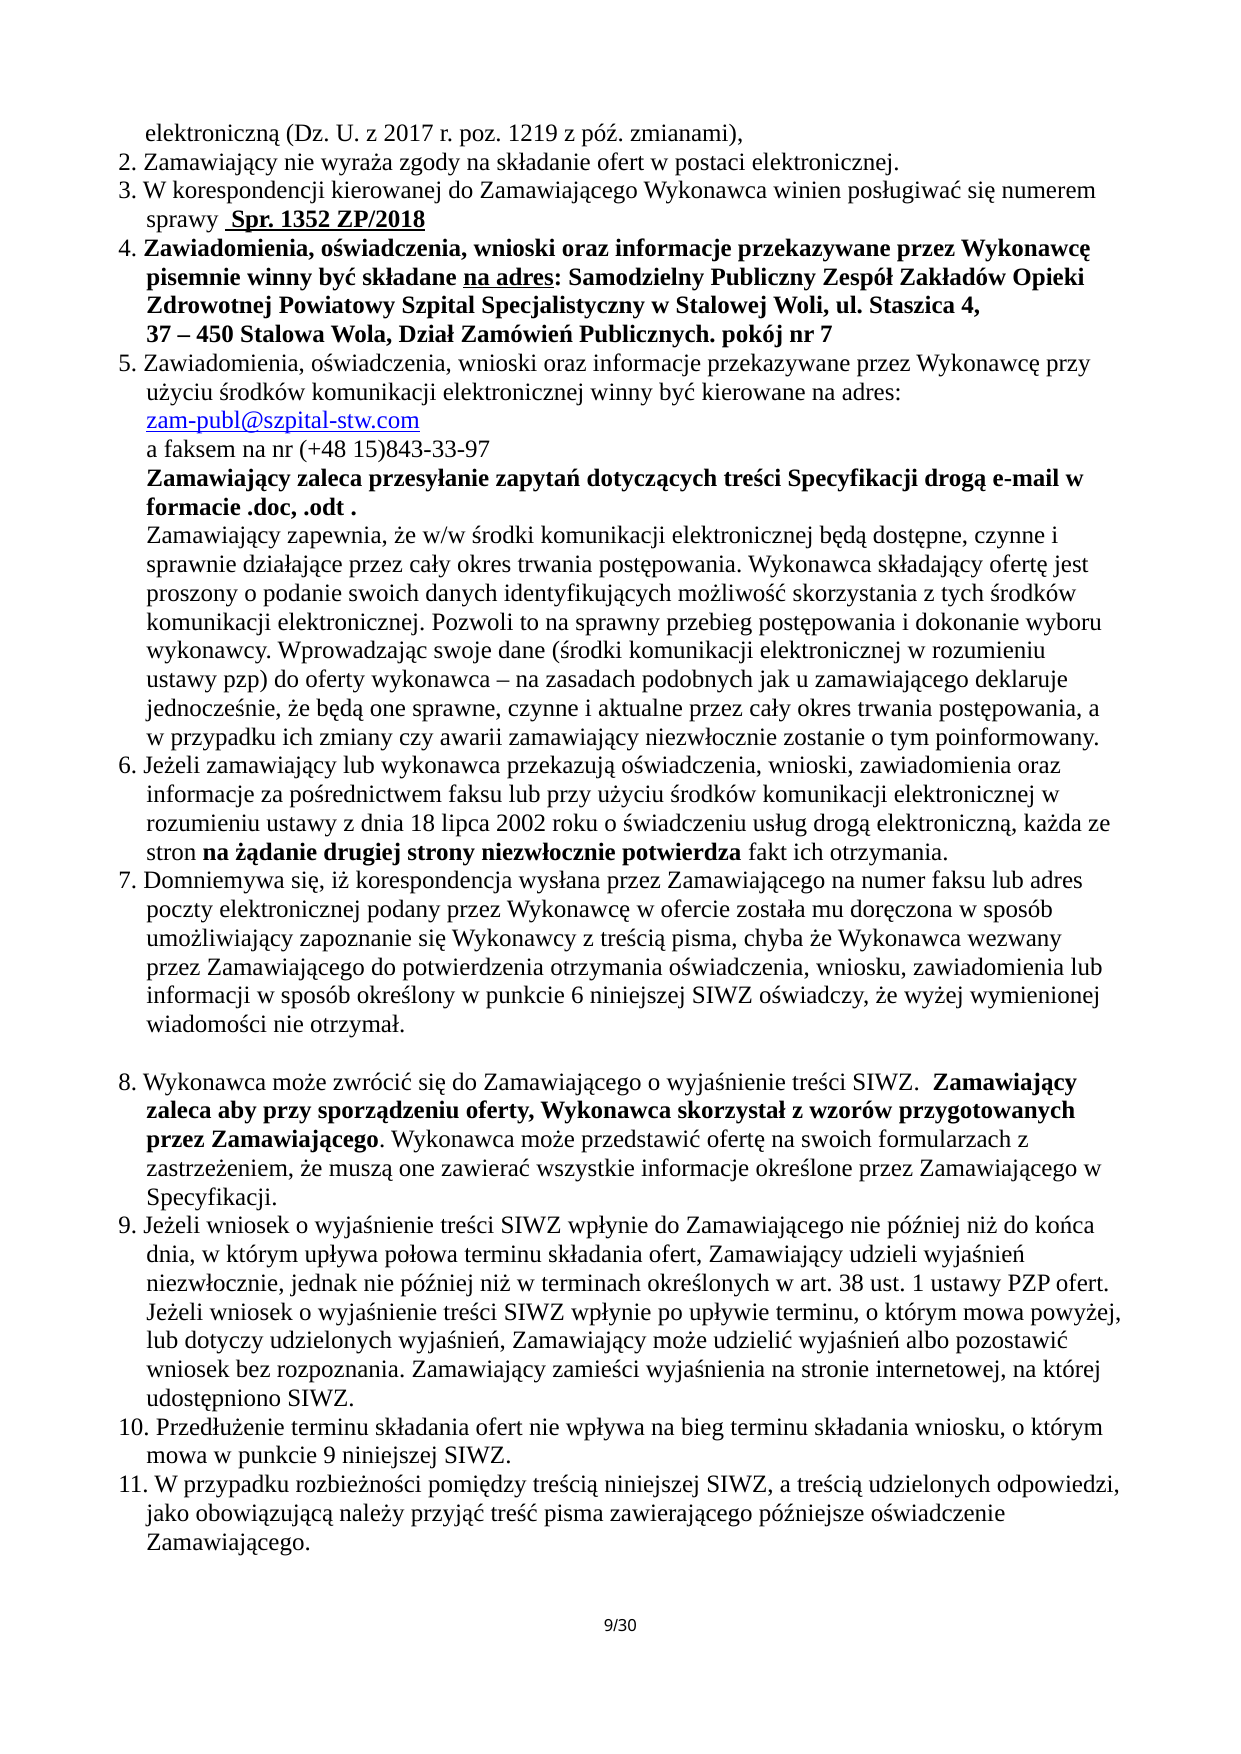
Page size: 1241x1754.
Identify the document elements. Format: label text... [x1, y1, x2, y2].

text 5. Zawiadomienia, oświadczenia, wnioski oraz informacje przekazywane przez Wykonawcę przy użyciu środków komunikacji elektronicznej winny być kierowane na adres: zam-publ@szpital-stw.com [118, 348, 1122, 434]
text 2. Zamawiający nie wyraża zgody na składanie ofert w postaci elektronicznej. [118, 147, 1122, 176]
text 6. Jeżeli zamawiający lub wykonawca przekazują oświadczenia, wnioski, zawiadomienia oraz informacje za pośrednictwem faksu lub przy użyciu środków komunikacji elektronicznej w rozumieniu ustawy z dnia 18 lipca 2002 roku o świadczeniu usług drogą elektroniczną, każda ze stron na żądanie drugiej strony niezwłocznie potwierdza fakt ich otrzymania. [118, 751, 1122, 866]
text 8. Wykonawca może zwrócić się do Zamawiającego o wyjaśnienie treści SIWZ. Zamawiający zaleca aby przy sporządzeniu oferty, Wykonawca skorzystał z wzorów przygotowanych przez Zamawiającego. Wykonawca może przedstawić ofertę na swoich formularzach z zastrzeżeniem, że muszą one zawierać wszystkie informacje określone przez Zamawiającego w Specyfikacji. [118, 1067, 1122, 1211]
text 7. Domniemywa się, iż korespondencja wysłana przez Zamawiającego na numer faksu lub adres poczty elektronicznej podany przez Wykonawcę w ofercie została mu doręczona w sposób umożliwiający zapoznanie się Wykonawcy z treścią pisma, chyba że Wykonawca wezwany przez Zamawiającego do potwierdzenia otrzymania oświadczenia, wniosku, zawiadomienia lub informacji w sposób określony w punkcie 6 niniejszej SIWZ oświadczy, że wyżej wymienionej wiadomości nie otrzymał. [118, 866, 1122, 1038]
text a faksem na nr (+48 15)843-33-97 [146, 434, 1122, 463]
text 9. Jeżeli wniosek o wyjaśnienie treści SIWZ wpłynie do Zamawiającego nie później niż do końca dnia, w którym upływa połowa terminu składania ofert, Zamawiający udzieli wyjaśnień niezwłocznie, jednak nie później niż w terminach określonych w art. 38 ust. 1 ustawy PZP ofert. Jeżeli wniosek o wyjaśnienie treści SIWZ wpłynie po upływie terminu, o którym mowa powyżej, lub dotyczy udzielonych wyjaśnień, Zamawiający może udzielić wyjaśnień albo pozostawić wniosek bez rozpoznania. Zamawiający zamieści wyjaśnienia na stronie internetowej, na której udostępniono SIWZ. [118, 1211, 1122, 1412]
text Zamawiający zaleca przesyłanie zapytań dotyczących treści Specyfikacji drogą e-mail w formacie .doc, .odt . [146, 463, 1122, 521]
text 3. W korespondencji kierowanej do Zamawiającego Wykonawca winien posługiwać się numerem sprawy Spr. 1352 ZP/2018 [118, 176, 1122, 233]
text elektroniczną (Dz. U. z 2017 r. poz. 1219 z póź. zmianami), [120, 118, 1122, 147]
text 4. Zawiadomienia, oświadczenia, wnioski oraz informacje przekazywane przez Wykonawcę pisemnie winny być składane na adres: Samodzielny Publiczny Zespół Zakładów Opieki Zdrowotnej Powiatowy Szpital Specjalistyczny w Stalowej Woli, ul. Staszica 4, 37 – 450 Stalowa Wola, Dział Zamówień Publicznych. pokój nr 7 [118, 233, 1122, 348]
text Zamawiający zapewnia, że w/w środki komunikacji elektronicznej będą dostępne, czynne i sprawnie działające przez cały okres trwania postępowania. Wykonawca składający ofertę jest proszony o podanie swoich danych identyfikujących możliwość skorzystania z tych środków komunikacji elektronicznej. Pozwoli to na sprawny przebieg postępowania i dokonanie wyboru wykonawcy. Wprowadzając swoje dane (środki komunikacji elektronicznej w rozumieniu ustawy pzp) do oferty wykonawca – na zasadach podobnych jak u zamawiającego deklaruje jednocześnie, że będą one sprawne, czynne i aktualne przez cały okres trwania postępowania, a w przypadku ich zmiany czy awarii zamawiający niezwłocznie zostanie o tym poinformowany. [146, 521, 1122, 751]
text 10. Przedłużenie terminu składania ofert nie wpływa na bieg terminu składania wniosku, o którym mowa w punkcie 9 niniejszej SIWZ. [118, 1412, 1122, 1469]
text 11. W przypadku rozbieżności pomiędzy treścią niniejszej SIWZ, a treścią udzielonych odpowiedzi, jako obowiązującą należy przyjąć treść pisma zawierającego późniejsze oświadczenie Zamawiającego. [118, 1469, 1122, 1556]
